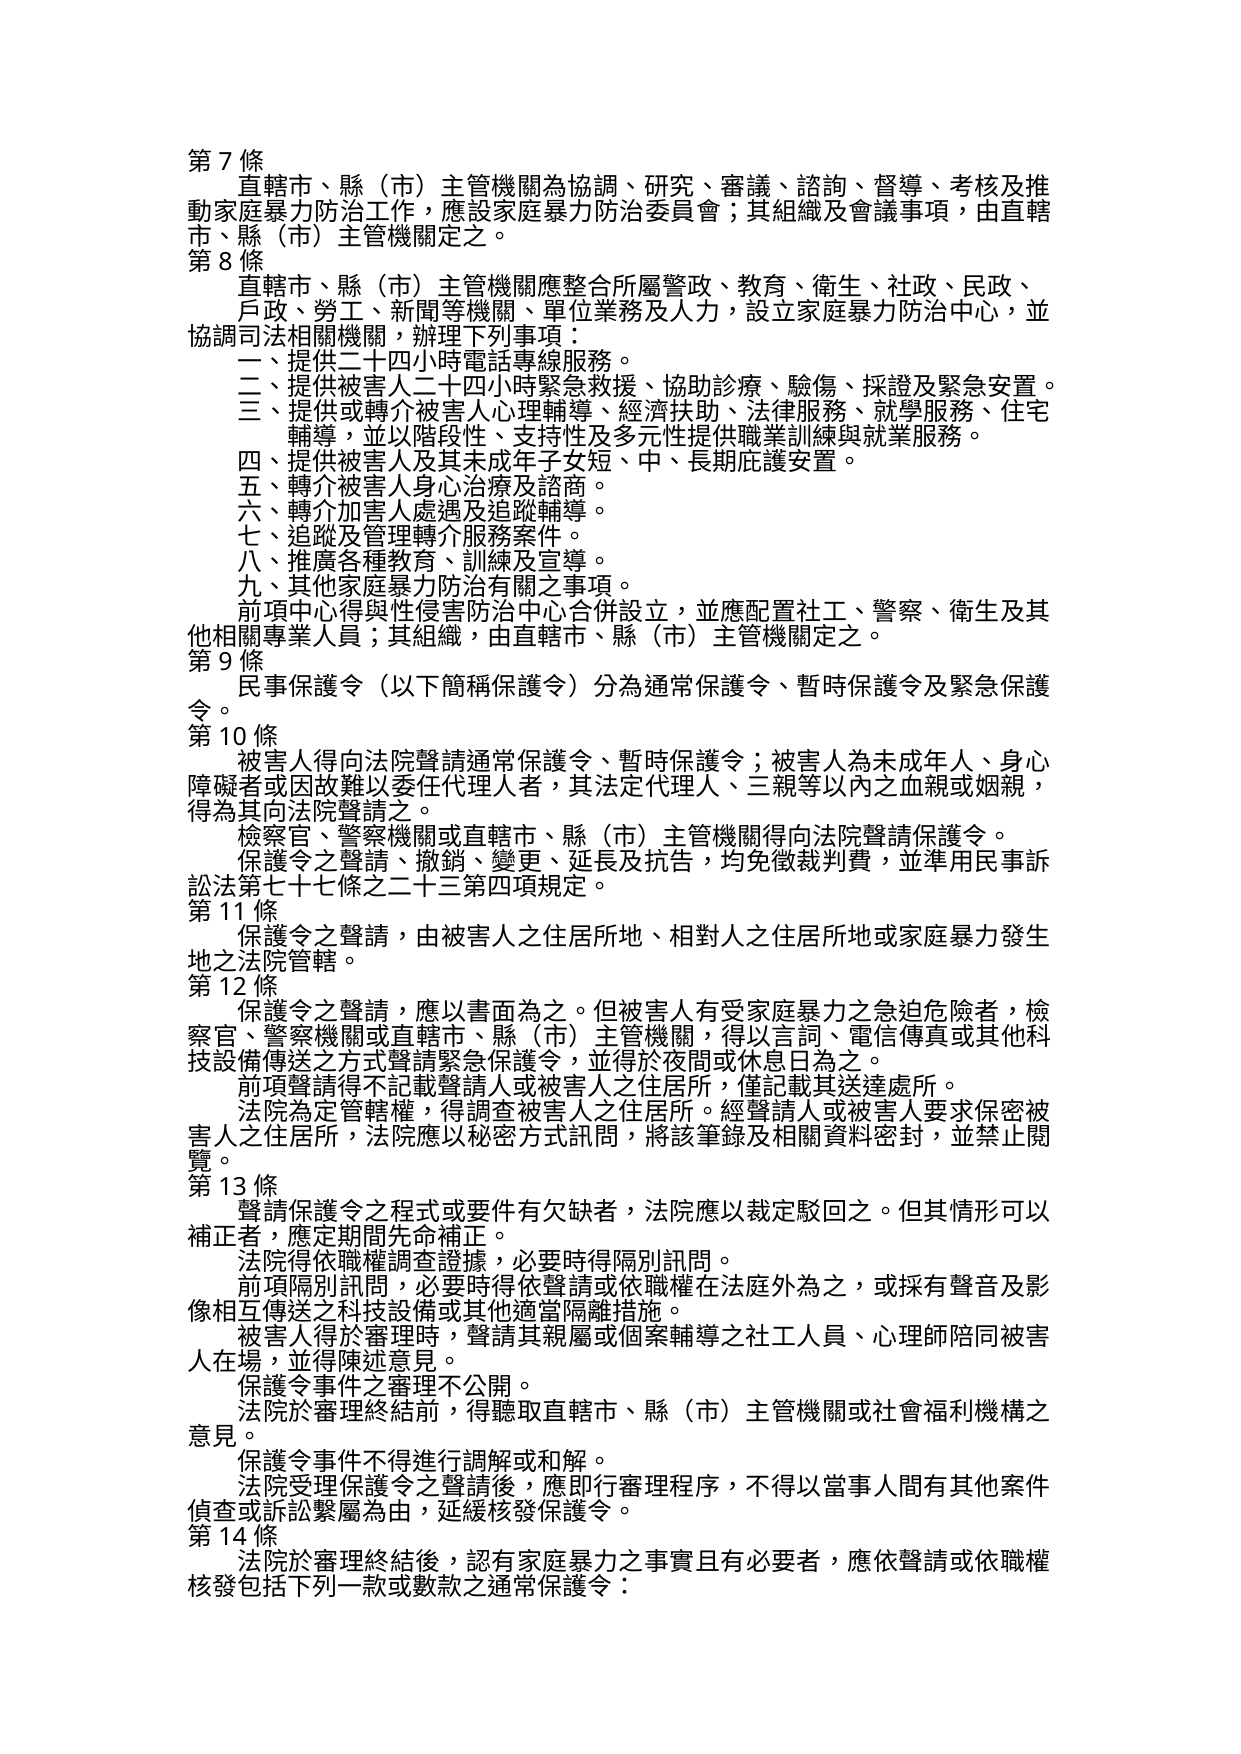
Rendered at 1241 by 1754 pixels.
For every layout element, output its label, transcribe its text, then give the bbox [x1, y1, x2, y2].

text 第 13 條 [187, 1175, 1053, 1200]
text 第 10 條 [187, 725, 1053, 750]
text 法院於審理終結前，得聽取直轄市、縣（市）主管機關或社會福利機構之意見。 [187, 1400, 1053, 1450]
text 法院受理保護令之聲請後，應即行審理程序，不得以當事人間有其他案件偵查或訴訟繫屬為由，延緩核發保護令。 [187, 1475, 1053, 1525]
text 第 14 條 [187, 1525, 1053, 1550]
text 戶政、勞工、新聞等機關、單位業務及人力，設立家庭暴力防治中心，並協調司法相關機關，辦理下列事項： [187, 300, 1053, 350]
text 民事保護令（以下簡稱保護令）分為通常保護令、暫時保護令及緊急保護令。 [187, 675, 1053, 725]
text 第 12 條 [187, 975, 1053, 1000]
text 第 8 條 [187, 250, 1053, 275]
text 九、其他家庭暴力防治有關之事項。 [237, 575, 1053, 600]
text 五、轉介被害人身心治療及諮商。 [237, 475, 1053, 500]
text 保護令事件不得進行調解或和解。 [187, 1450, 1053, 1475]
text 聲請保護令之程式或要件有欠缺者，法院應以裁定駁回之。但其情形可以補正者，應定期間先命補正。 [187, 1200, 1053, 1250]
text 被害人得於審理時，聲請其親屬或個案輔導之社工人員、心理師陪同被害人在場，並得陳述意見。 [187, 1325, 1053, 1375]
text 七、追蹤及管理轉介服務案件。 [237, 525, 1053, 550]
text 一、提供二十四小時電話專線服務。 [237, 350, 1053, 375]
text 保護令之聲請，應以書面為之。但被害人有受家庭暴力之急迫危險者，檢察官、警察機關或直轄市、縣（市）主管機關，得以言詞、電信傳真或其他科技設備傳送之方式聲請緊急保護令，並得於夜間或休息日為之。 [187, 1000, 1053, 1075]
text 八、推廣各種教育、訓練及宣導。 [237, 550, 1053, 575]
text 保護令之聲請，由被害人之住居所地、相對人之住居所地或家庭暴力發生地之法院管轄。 [187, 925, 1053, 975]
text 六、轉介加害人處遇及追蹤輔導。 [237, 500, 1053, 525]
text 直轄市、縣（市）主管機關為協調、研究、審議、諮詢、督導、考核及推動家庭暴力防治工作，應設家庭暴力防治委員會；其組織及會議事項，由直轄市、縣（市）主管機關定之。 [187, 175, 1053, 250]
text 第 9 條 [187, 650, 1053, 675]
text 直轄市、縣（市）主管機關應整合所屬警政、教育、衛生、社政、民政、 [187, 275, 1053, 300]
text 法院為定管轄權，得調查被害人之住居所。經聲請人或被害人要求保密被害人之住居所，法院應以秘密方式訊問，將該筆錄及相關資料密封，並禁止閱覽。 [187, 1100, 1053, 1175]
text 法院於審理終結後，認有家庭暴力之事實且有必要者，應依聲請或依職權核發包括下列一款或數款之通常保護令： [187, 1550, 1053, 1600]
text 前項隔別訊問，必要時得依聲請或依職權在法庭外為之，或採有聲音及影像相互傳送之科技設備或其他適當隔離措施。 [187, 1275, 1053, 1325]
text 檢察官、警察機關或直轄市、縣（市）主管機關得向法院聲請保護令。 [187, 825, 1053, 850]
text 保護令之聲請、撤銷、變更、延長及抗告，均免徵裁判費，並準用民事訴訟法第七十七條之二十三第四項規定。 [187, 850, 1053, 900]
text 法院得依職權調查證據，必要時得隔別訊問。 [187, 1250, 1053, 1275]
text 第 7 條 [187, 150, 1053, 175]
text 前項中心得與性侵害防治中心合併設立，並應配置社工、警察、衛生及其他相關專業人員；其組織，由直轄市、縣（市）主管機關定之。 [187, 600, 1053, 650]
text 保護令事件之審理不公開。 [187, 1375, 1053, 1400]
text 三、提供或轉介被害人心理輔導、經濟扶助、法律服務、就學服務、住宅輔導，並以階段性、支持性及多元性提供職業訓練與就業服務。 [237, 400, 1053, 450]
text 前項聲請得不記載聲請人或被害人之住居所，僅記載其送達處所。 [187, 1075, 1053, 1100]
text 四、提供被害人及其未成年子女短、中、長期庇護安置。 [237, 450, 1053, 475]
text 被害人得向法院聲請通常保護令、暫時保護令；被害人為未成年人、身心障礙者或因故難以委任代理人者，其法定代理人、三親等以內之血親或姻親，得為其向法院聲請之。 [187, 750, 1053, 825]
text 二、提供被害人二十四小時緊急救援、協助診療、驗傷、採證及緊急安置。 [237, 375, 1053, 400]
text 第 11 條 [187, 900, 1053, 925]
